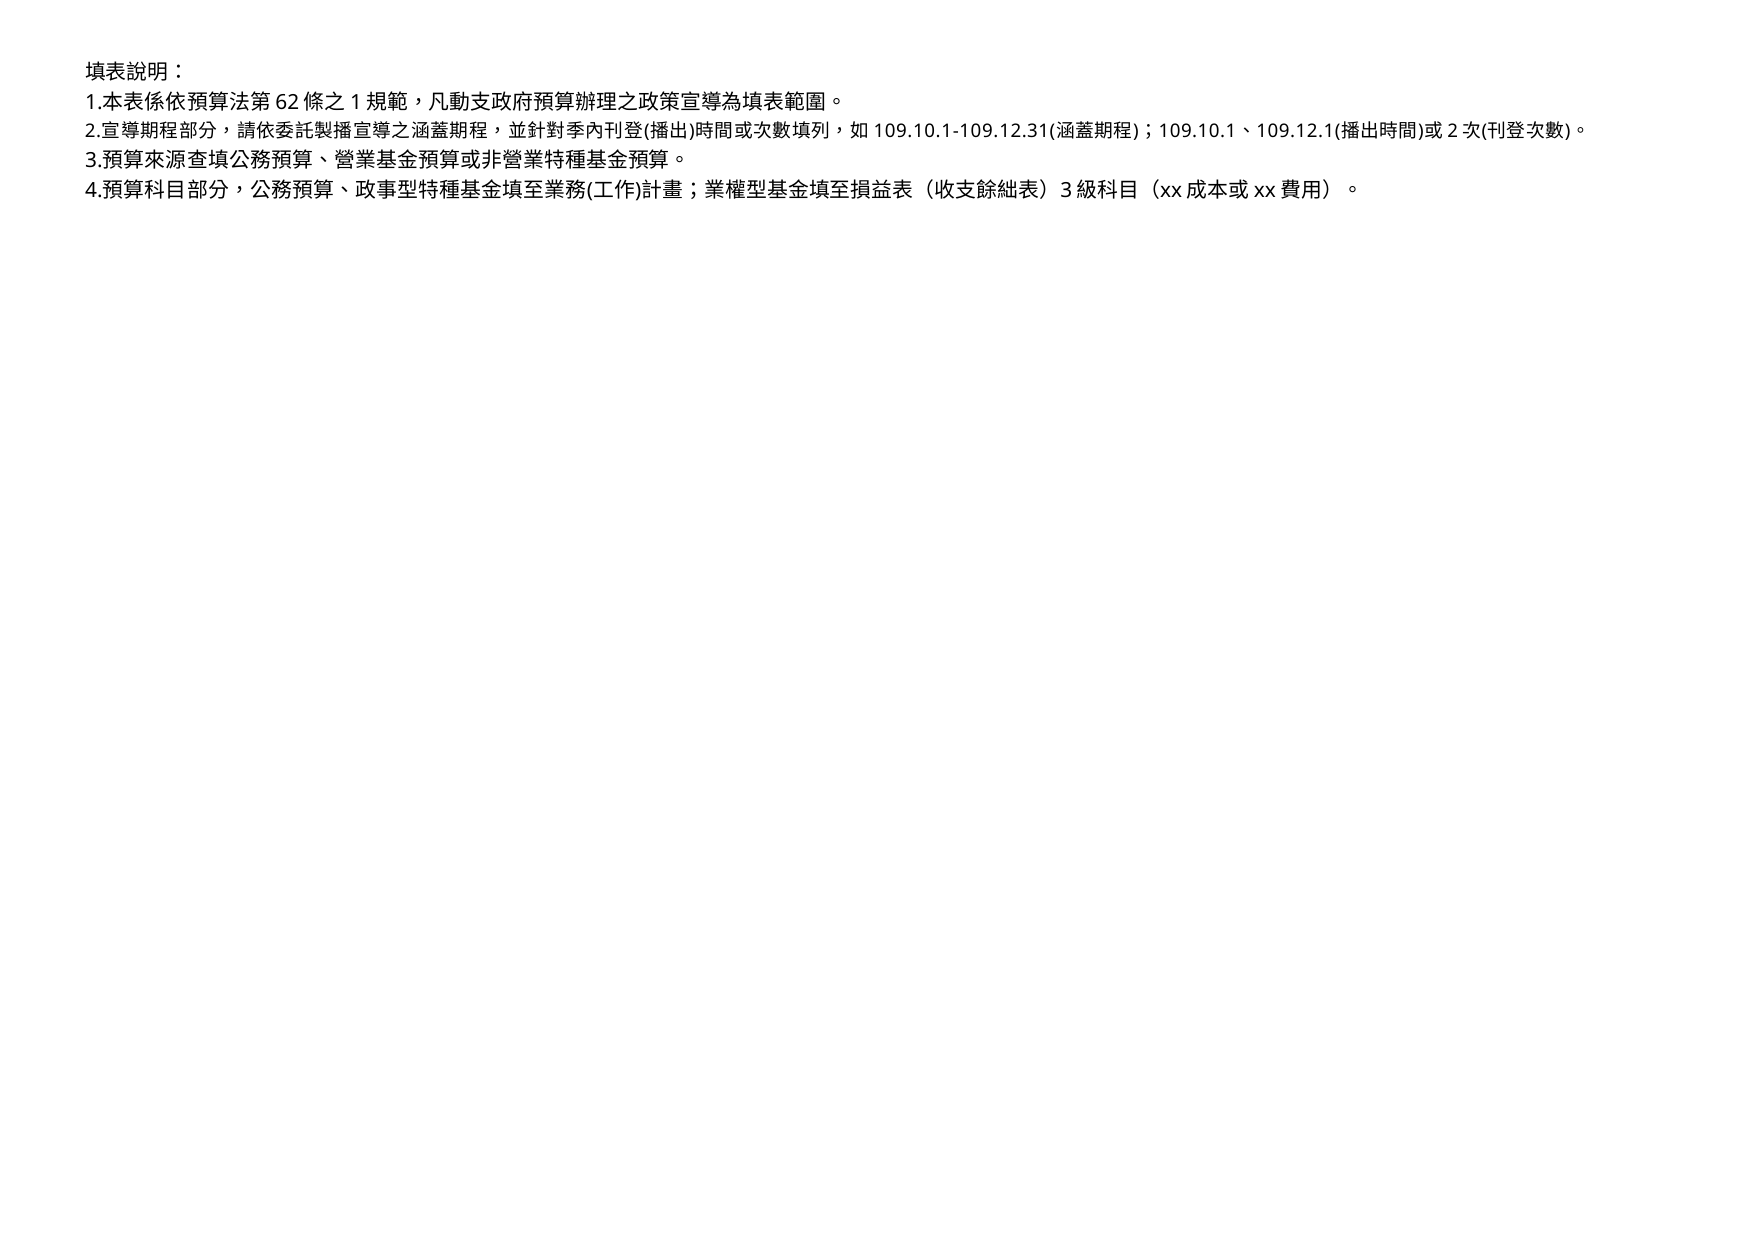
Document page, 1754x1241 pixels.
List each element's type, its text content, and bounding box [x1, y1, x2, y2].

text 2.宣導期程部分，請依委託製播宣導之涵蓋期程，並針對季內刊登(播出)時間或次數填列，如109.10.1-109.12.31(涵蓋期程)；109.10.1、109.12.1(播出時間)或2次(刊登次數)。 [84, 116, 1754, 143]
text 4.預算科目部分，公務預算、政事型特種基金填至業務(工作)計畫；業權型基金填至損益表（收支餘絀表）3級科目（xx成本或xx費用）。 [85, 173, 1754, 204]
text 1.本表係依預算法第62條之1規範，凡動支政府預算辦理之政策宣導為填表範圍。 [85, 85, 1754, 116]
text 填表說明： [85, 57, 1754, 85]
text 3.預算來源查填公務預算、營業基金預算或非營業特種基金預算。 [85, 143, 1754, 173]
